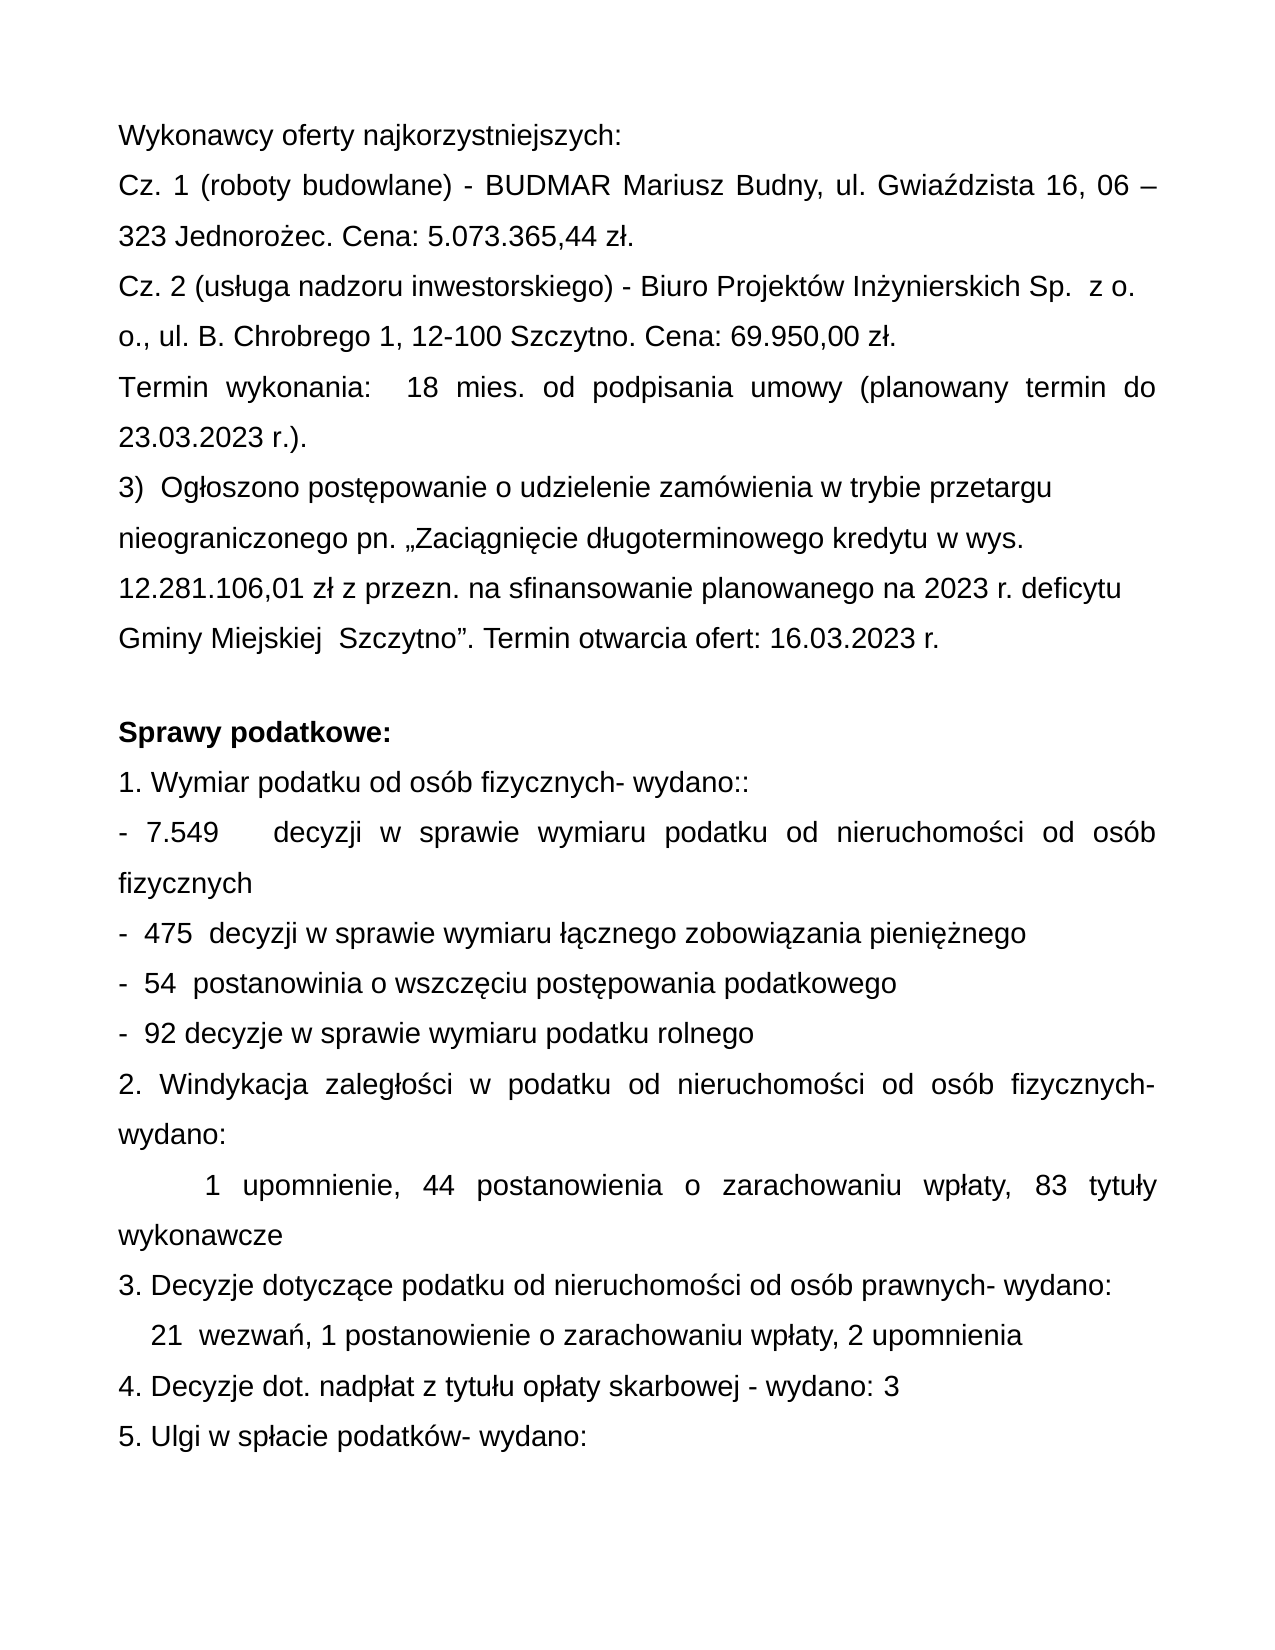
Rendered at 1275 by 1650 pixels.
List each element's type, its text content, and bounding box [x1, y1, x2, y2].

text - 7.549 decyzji w sprawie wymiaru podatku od nieruchomości od osób fizycznych [118, 815, 1157, 899]
text Cz. 2 (usługa nadzoru inwestorskiego) - Biuro Projektów Inżynierskich Sp. z o. o., ul. B. Chrobrego 1, 12-100 Szczytno. Cena: 69.950,00 zł. [118, 269, 1157, 353]
text - 54 postanowinia o wszczęciu postępowania podatkowego [118, 966, 1157, 1000]
text 5. Ulgi w spłacie podatków- wydano: [118, 1419, 1157, 1453]
text 4. Decyzje dot. nadpłat z tytułu opłaty skarbowej - wydano: 3 [118, 1369, 1157, 1402]
text Sprawy podatkowe: [118, 715, 1157, 748]
text Wykonawcy oferty najkorzystniejszych: [118, 118, 1157, 152]
text 21 wezwań, 1 postanowienie o zarachowaniu wpłaty, 2 upomnienia [118, 1318, 1157, 1352]
text - 92 decyzje w sprawie wymiaru podatku rolnego [118, 1017, 1157, 1050]
text Cz. 1 (roboty budowlane) - BUDMAR Mariusz Budny, ul. Gwiaździsta 16, 06 – 323 Jednorożec. Cena: 5.073.365,44 zł. [118, 168, 1157, 252]
text 2. Windykacja zaległości w podatku od nieruchomości od osób fizycznych- wydano: [118, 1067, 1157, 1151]
text - 475 decyzji w sprawie wymiaru łącznego zobowiązania pieniężnego [118, 916, 1157, 949]
text 1 upomnienie, 44 postanowienia o zarachowaniu wpłaty, 83 tytuły wykonawcze [118, 1167, 1157, 1251]
text 3. Decyzje dotyczące podatku od nieruchomości od osób prawnych- wydano: [118, 1268, 1157, 1302]
text 3) Ogłoszono postępowanie o udzielenie zamówienia w trybie przetargu nieograniczonego pn. „Zaciągnięcie długoterminowego kredytu w wys. 12.281.106,01 zł z przezn. na sfinansowanie planowanego na 2023 r. deficytu Gminy Miejskiej Szczytno”. Termin otwarcia ofert: 16.03.2023 r. [118, 470, 1157, 655]
text 1. Wymiar podatku od osób fizycznych- wydano:: [118, 765, 1157, 798]
text Termin wykonania: 18 mies. od podpisania umowy (planowany termin do 23.03.2023 r.). [118, 370, 1157, 453]
